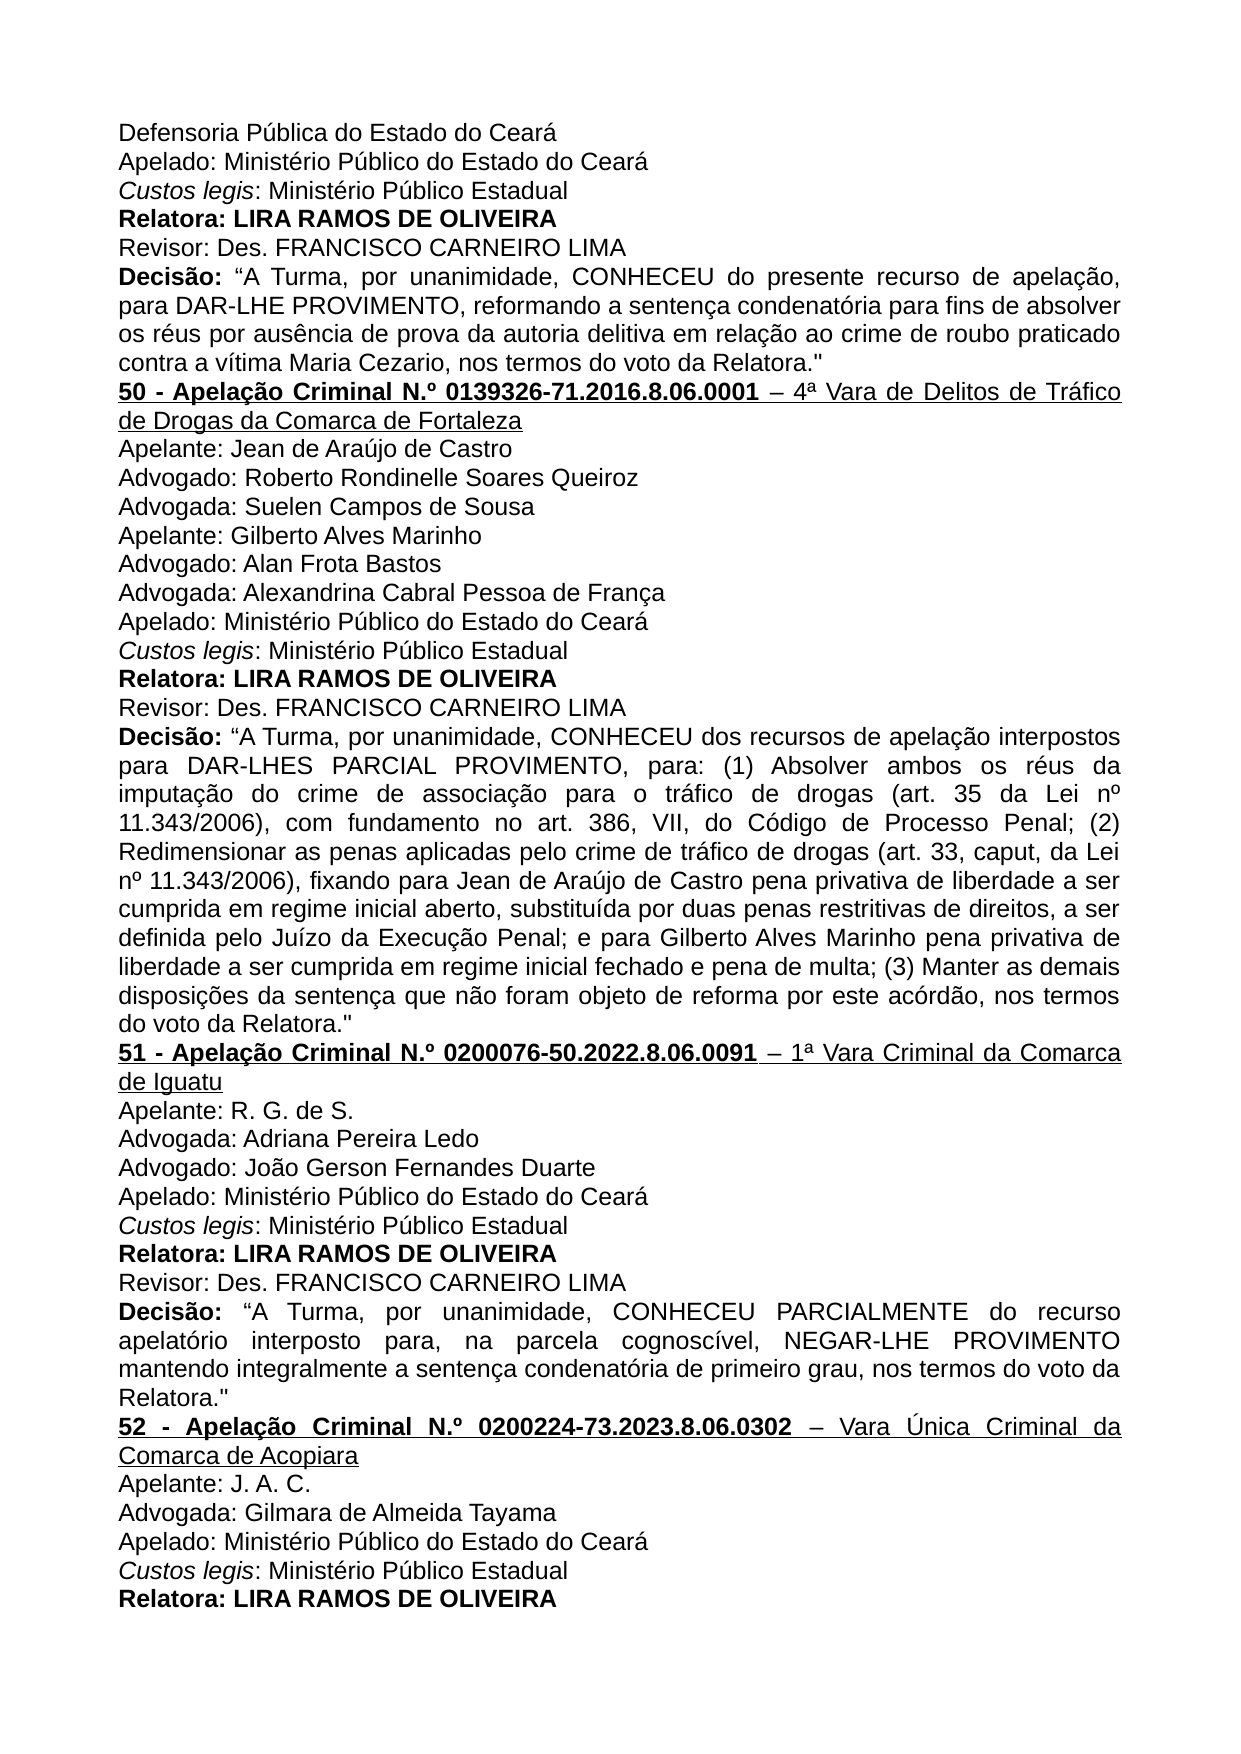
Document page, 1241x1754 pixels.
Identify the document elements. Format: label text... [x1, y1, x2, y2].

text de Iguatu [118, 1064, 1122, 1096]
text Apelante: R. G. de S. [118, 1096, 1122, 1124]
text Decisão: “A Turma, por unanimidade, CONHECEU dos recursos de apelação interpostos para DAR-LHES PARCIAL PROVIMENTO, para: (1) Absolver ambos os réus da imputação do crime de associação para o tráfico de drogas (art. 35 da Lei nº 11.343/2006), com fundamento no art. 386, VII, do Código de Processo Penal; (2) Redimensionar as penas aplicadas pelo crime de tráfico de drogas (art. 33, caput, da Lei nº 11.343/2006), fixando para Jean de Araújo de Castro pena privativa de liberdade a ser cumprida em regime inicial aberto, substituída por duas penas restritivas de direitos, a ser definida pelo Juízo da Execução Penal; e para Gilberto Alves Marinho pena privativa de liberdade a ser cumprida em regime inicial fechado e pena de multa; (3) Manter as demais disposições da sentença que não foram objeto de reforma por este acórdão, nos termos do voto da Relatora." [118, 722, 1122, 1038]
text Revisor: Des. FRANCISCO CARNEIRO LIMA [118, 233, 1122, 262]
text Apelado: Ministério Público do Estado do Ceará [118, 147, 1122, 176]
text Advogada: Suelen Campos de Sousa [118, 492, 1122, 521]
text Apelado: Ministério Público do Estado do Ceará [118, 1527, 1122, 1556]
text Relatora: LIRA RAMOS DE OLIVEIRA [118, 1239, 1122, 1268]
text Advogada: Gilmara de Almeida Tayama [118, 1498, 1122, 1527]
text Custos legis: Ministério Público Estadual [118, 636, 1122, 664]
text de Drogas da Comarca de Fortaleza [118, 403, 1122, 434]
text Custos legis: Ministério Público Estadual [118, 176, 1122, 204]
text Apelado: Ministério Público do Estado do Ceará [118, 607, 1122, 636]
text Apelante: J. A. C. [118, 1469, 1122, 1498]
text Advogado: João Gerson Fernandes Duarte [118, 1153, 1122, 1182]
text Decisão: “A Turma, por unanimidade, CONHECEU do presente recurso de apelação, para DAR-LHE PROVIMENTO, reformando a sentença condenatória para fins de absolver os réus por ausência de prova da autoria delitiva em relação ao crime de roubo praticado contra a vítima Maria Cezario, nos termos do voto da Relatora." [118, 262, 1122, 377]
text Advogado: Alan Frota Bastos [118, 549, 1122, 578]
text Relatora: LIRA RAMOS DE OLIVEIRA [118, 1584, 1122, 1613]
text Defensoria Pública do Estado do Ceará [118, 118, 1122, 147]
text Relatora: LIRA RAMOS DE OLIVEIRA [118, 204, 1122, 233]
text Apelante: Jean de Araújo de Castro [118, 434, 1122, 463]
text Decisão: “A Turma, por unanimidade, CONHECEU PARCIALMENTE do recurso apelatório interposto para, na parcela cognoscível, NEGAR-LHE PROVIMENTO mantendo integralmente a sentença condenatória de primeiro grau, nos termos do voto da Relatora." [118, 1297, 1122, 1412]
text 51 - Apelação Criminal N.º 0200076-50.2022.8.06.0091 – 1ª Vara Criminal da Comarca [118, 1038, 1122, 1063]
text Revisor: Des. FRANCISCO CARNEIRO LIMA [118, 1268, 1122, 1297]
text Relatora: LIRA RAMOS DE OLIVEIRA [118, 664, 1122, 693]
text Custos legis: Ministério Público Estadual [118, 1556, 1122, 1584]
text Apelado: Ministério Público do Estado do Ceará [118, 1182, 1122, 1211]
text Custos legis: Ministério Público Estadual [118, 1211, 1122, 1239]
text Revisor: Des. FRANCISCO CARNEIRO LIMA [118, 693, 1122, 722]
text Advogada: Adriana Pereira Ledo [118, 1124, 1122, 1153]
text Comarca de Acopiara [118, 1438, 1122, 1469]
text Advogada: Alexandrina Cabral Pessoa de França [118, 578, 1122, 607]
text Apelante: Gilberto Alves Marinho [118, 521, 1122, 549]
text 50 - Apelação Criminal N.º 0139326-71.2016.8.06.0001 – 4ª Vara de Delitos de Tráfico [118, 377, 1122, 402]
text Advogado: Roberto Rondinelle Soares Queiroz [118, 463, 1122, 492]
text 52 - Apelação Criminal N.º 0200224-73.2023.8.06.0302 – Vara Única Criminal da [118, 1412, 1122, 1437]
